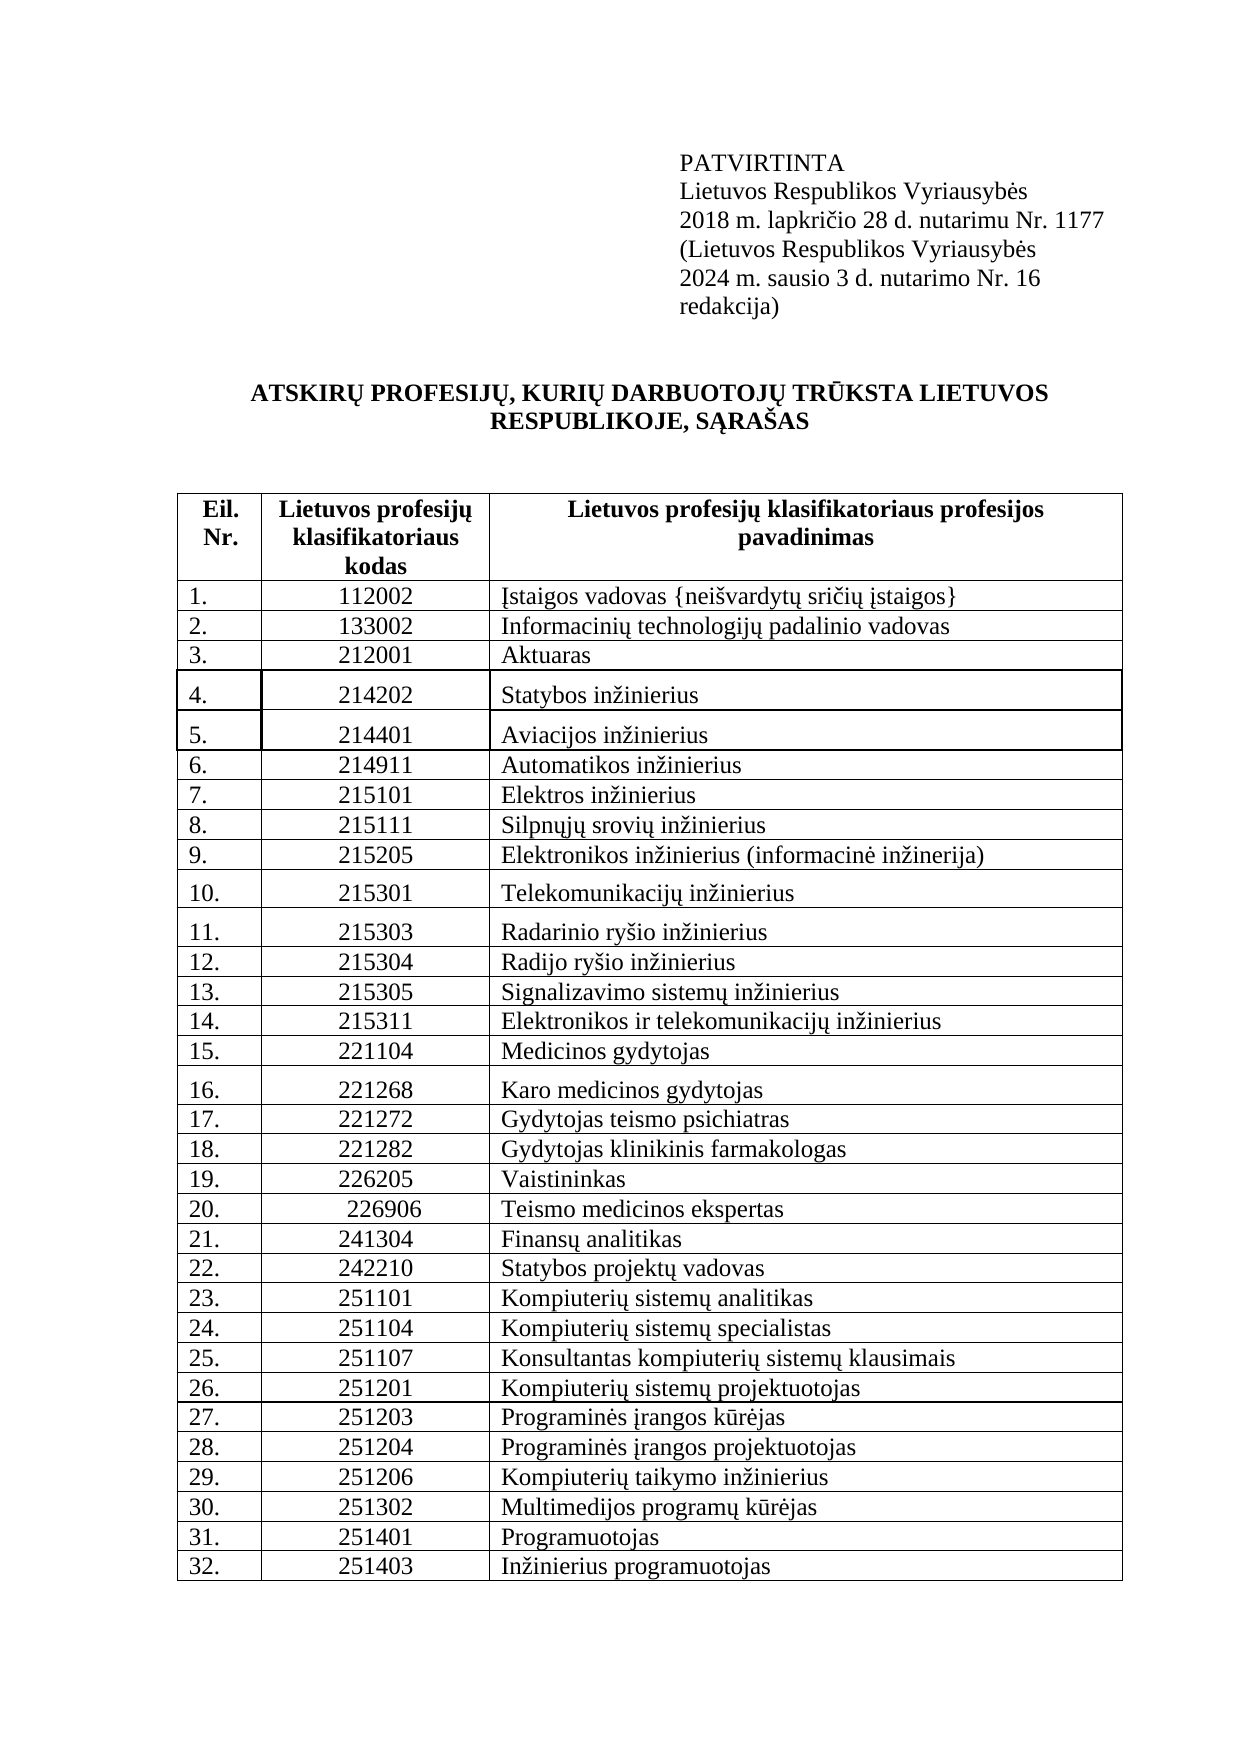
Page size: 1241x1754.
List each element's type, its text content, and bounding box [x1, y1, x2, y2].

table_cell Kompiuterių sistemų specialistas [490, 1313, 1122, 1342]
table_cell Signalizavimo sistemų inžinierius [490, 977, 1122, 1005]
table_cell 221104 [262, 1036, 489, 1065]
table_cell 8. [178, 810, 261, 839]
table_cell Gydytojas klinikinis farmakologas [490, 1134, 1122, 1163]
table_cell 251302 [262, 1492, 489, 1521]
table_cell Karo medicinos gydytojas [490, 1066, 1122, 1103]
table_cell 221268 [262, 1066, 489, 1103]
text (Lietuvos Respublikos Vyriausybės [679, 234, 1122, 263]
table_cell 251403 [262, 1551, 489, 1580]
table_cell 29. [178, 1462, 261, 1491]
table_cell 221282 [262, 1134, 489, 1163]
table_cell Multimedijos programų kūrėjas [490, 1492, 1122, 1521]
table_cell 241304 [262, 1224, 489, 1252]
table_cell 215301 [262, 870, 489, 907]
table_cell 18. [178, 1134, 261, 1163]
table_cell 215305 [262, 977, 489, 1005]
table_cell Programinės įrangos projektuotojas [490, 1432, 1122, 1461]
table_cell Programuotojas [490, 1522, 1122, 1550]
table_cell 251203 [262, 1403, 489, 1431]
table_cell Silpnųjų srovių inžinierius [490, 810, 1122, 839]
table_cell Aktuaras [490, 641, 1122, 669]
table_cell 10. [178, 870, 261, 907]
table_cell Elektros inžinierius [490, 780, 1122, 809]
table_cell Konsultantas kompiuterių sistemų klausimais [490, 1343, 1122, 1372]
table_cell Gydytojas teismo psichiatras [490, 1105, 1122, 1133]
table_cell 6. [178, 751, 261, 779]
table_cell Automatikos inžinierius [490, 751, 1122, 779]
table_cell 214401 [263, 710, 489, 748]
text Lietuvos Respublikos Vyriausybės [679, 176, 1122, 205]
table_cell 212001 [262, 641, 489, 669]
table_cell 1. [178, 581, 261, 610]
table_cell 251206 [262, 1462, 489, 1491]
table_cell 15. [178, 1036, 261, 1065]
table_cell Įstaigos vadovas {neišvardytų sričių įstaigos} [490, 581, 1122, 610]
table_header Lietuvos profesijų klasifikatoriaus profesijos pavadinimas [490, 494, 1122, 580]
text ATSKIRŲ PROFESIJŲ, KURIŲ DARBUOTOJŲ TRŪKSTA LIETUVOS RESPUBLIKOJE, SĄRAŠAS [177, 378, 1122, 435]
table_cell Teismo medicinos ekspertas [490, 1194, 1122, 1223]
table_cell 26. [178, 1373, 261, 1401]
table_cell Inžinierius programuotojas [490, 1551, 1122, 1580]
table_cell 215205 [262, 840, 489, 869]
table_cell 215303 [262, 908, 489, 946]
table_cell 251104 [262, 1313, 489, 1342]
table_cell 11. [178, 908, 261, 946]
table_cell 4. [178, 671, 260, 709]
table_cell 215311 [262, 1006, 489, 1035]
table_cell Elektronikos ir telekomunikacijų inžinierius [490, 1006, 1122, 1035]
table_cell Programinės įrangos kūrėjas [490, 1403, 1122, 1431]
table_cell Vaistininkas [490, 1164, 1122, 1193]
table_cell 20. [178, 1194, 261, 1223]
table_cell Kompiuterių sistemų analitikas [490, 1283, 1122, 1312]
table_cell 23. [178, 1283, 261, 1312]
table_cell 32. [178, 1551, 261, 1580]
table_cell 215111 [262, 810, 489, 839]
table_cell 21. [178, 1224, 261, 1252]
table_cell 12. [178, 947, 261, 976]
table_cell Kompiuterių sistemų projektuotojas [490, 1373, 1122, 1401]
table_cell 25. [178, 1343, 261, 1372]
table_cell Aviacijos inžinierius [491, 711, 1121, 748]
table_header Lietuvos profesijų klasifikatoriaus kodas [262, 494, 489, 580]
table_header Eil. Nr. [178, 494, 261, 580]
text 2018 m. lapkričio 28 d. nutarimu Nr. 1177 [679, 205, 1122, 234]
text redakcija) [679, 291, 1122, 320]
table_cell 16. [178, 1066, 261, 1103]
table_cell 251101 [262, 1283, 489, 1312]
table_cell Medicinos gydytojas [490, 1036, 1122, 1065]
table_cell Kompiuterių taikymo inžinierius [490, 1462, 1122, 1491]
table_cell 226906 [262, 1194, 489, 1223]
text PATVIRTINTA [679, 148, 1122, 176]
table_cell 22. [178, 1254, 261, 1282]
table_cell 13. [178, 977, 261, 1005]
table_cell 214911 [262, 751, 489, 779]
table_cell 214202 [263, 671, 489, 709]
table_cell 251201 [262, 1373, 489, 1401]
table_cell 31. [178, 1522, 261, 1550]
table_cell Radijo ryšio inžinierius [490, 947, 1122, 976]
table_cell 215304 [262, 947, 489, 976]
table_cell 221272 [262, 1105, 489, 1133]
table_cell Informacinių technologijų padalinio vadovas [490, 611, 1122, 639]
table_cell 27. [178, 1403, 261, 1431]
table_cell 30. [178, 1492, 261, 1521]
table_cell 9. [178, 840, 261, 869]
text 2024 m. sausio 3 d. nutarimo Nr. 16 [679, 263, 1122, 291]
table_cell Telekomunikacijų inžinierius [490, 870, 1122, 907]
table_cell 251107 [262, 1343, 489, 1372]
table_cell 133002 [262, 611, 489, 639]
table_cell 7. [178, 780, 261, 809]
table_cell Radarinio ryšio inžinierius [490, 908, 1122, 946]
table_cell 5. [178, 711, 260, 748]
table_cell 226205 [262, 1164, 489, 1193]
table_cell 215101 [262, 780, 489, 809]
table_cell 28. [178, 1432, 261, 1461]
table_cell 3. [178, 641, 261, 669]
table_cell 17. [178, 1105, 261, 1133]
table_cell 112002 [262, 581, 489, 610]
table_cell 2. [178, 611, 261, 639]
table_cell 14. [178, 1006, 261, 1035]
table_cell 251204 [262, 1432, 489, 1461]
table_cell 24. [178, 1313, 261, 1342]
table_cell Finansų analitikas [490, 1224, 1122, 1252]
table_cell 19. [178, 1164, 261, 1193]
table_cell 242210 [262, 1254, 489, 1282]
table_cell Statybos inžinierius [491, 671, 1121, 709]
table_cell 251401 [262, 1522, 489, 1550]
table_cell Elektronikos inžinierius (informacinė inžinerija) [490, 840, 1122, 869]
table_cell Statybos projektų vadovas [490, 1254, 1122, 1282]
